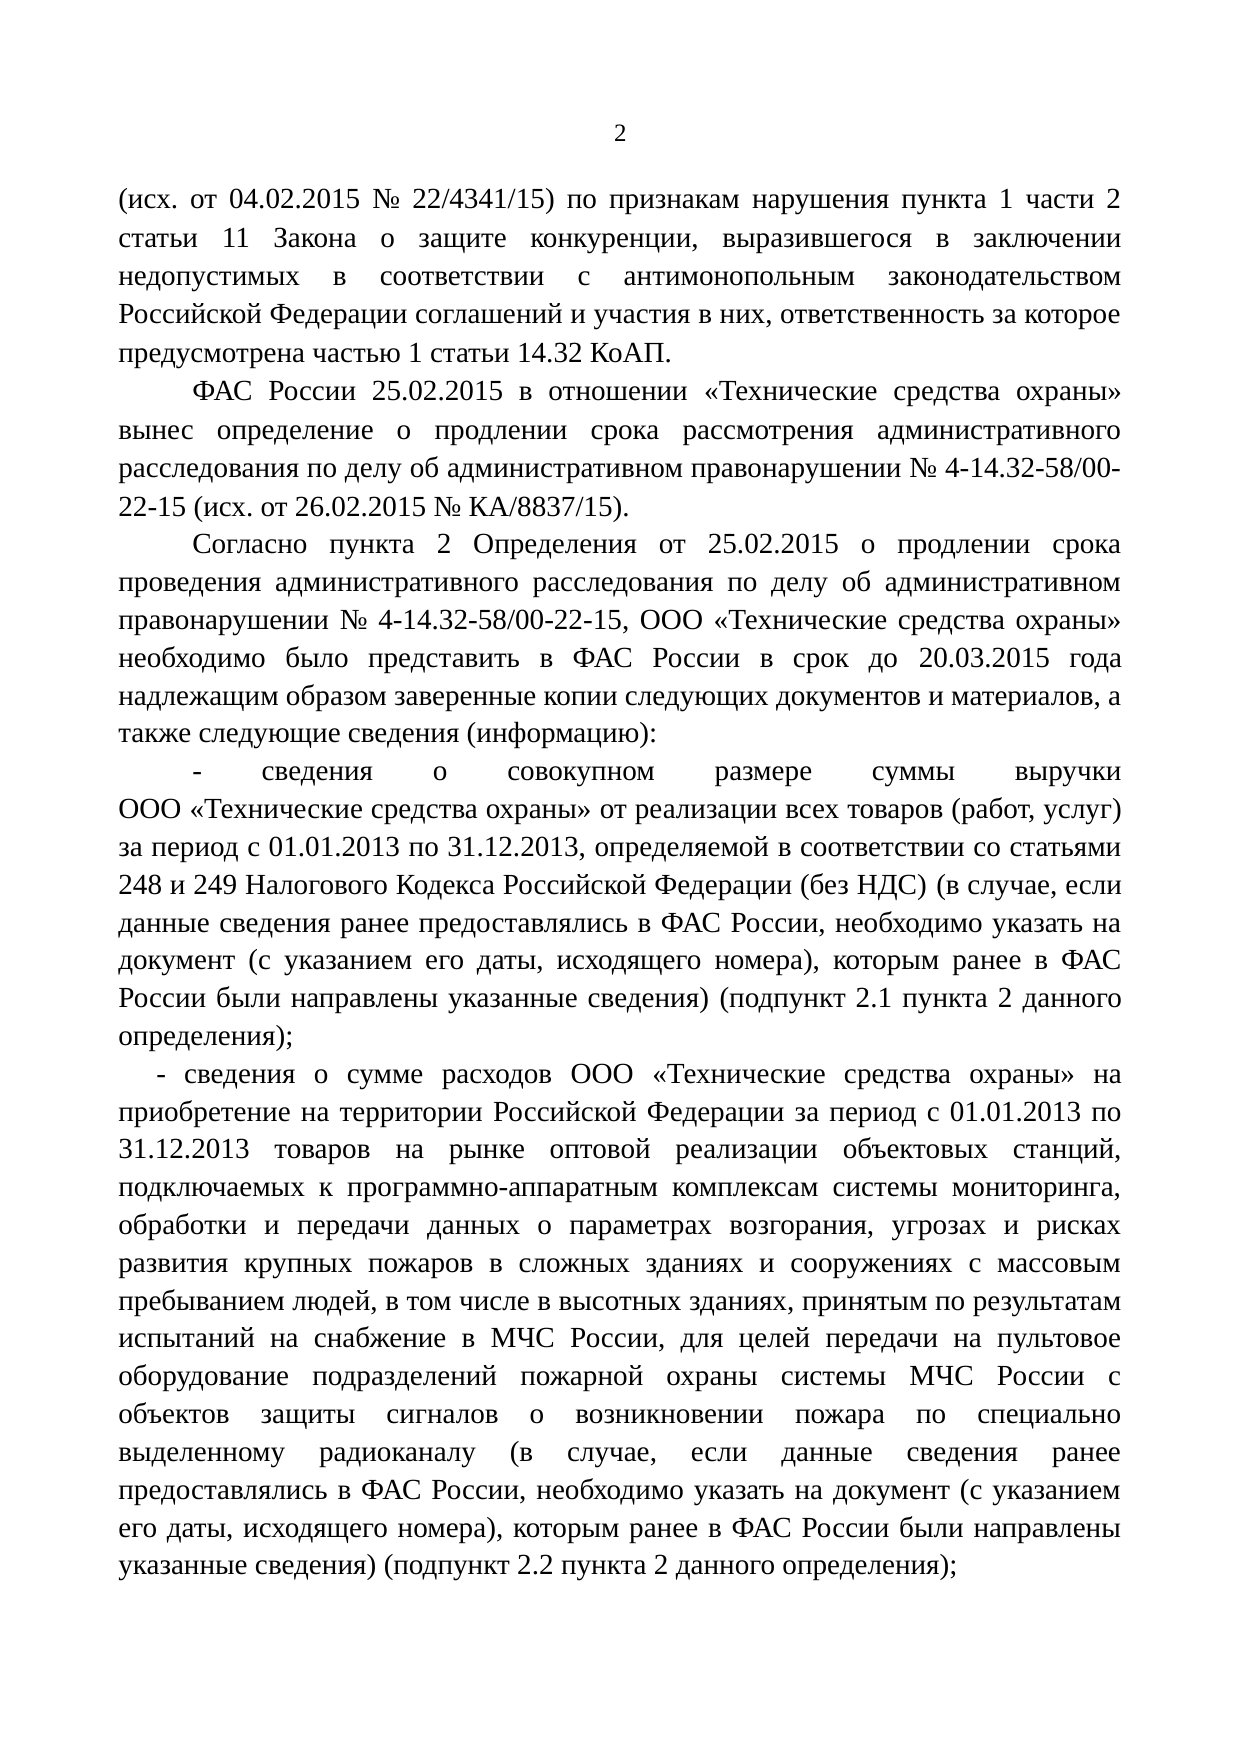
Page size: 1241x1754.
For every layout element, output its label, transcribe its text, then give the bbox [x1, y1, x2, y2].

text Согласно пункта 2 Определения от 25.02.2015 о продлении срока проведения административного расследования по делу об административном правонарушении № 4-14.32-58/00-22-15, ООО «Технические средства охраны» необходимо было представить в ФАС России в срок до 20.03.2015 года надлежащим образом заверенные копии следующих документов и материалов, а также следующие сведения (информацию): [118, 522, 1122, 749]
text (исх. от 04.02.2015 № 22/4341/15) по признакам нарушения пункта 1 части 2 статьи 11 Закона о защите конкуренции, выразившегося в заключении недопустимых в соответствии с антимонопольным законодательством Российской Федерации соглашений и участия в них, ответственность за которое предусмотрена частью 1 статьи 14.32 КоАП. [118, 176, 1122, 368]
text - сведения о сумме расходов ООО «Технические средства охраны» на приобретение на территории Российской Федерации за период с 01.01.2013 по 31.12.2013 товаров на рынке оптовой реализации объектовых станций, подключаемых к программно-аппаратным комплексам системы мониторинга, обработки и передачи данных о параметрах возгорания, угрозах и рисках развития крупных пожаров в сложных зданиях и сооружениях с массовым пребыванием людей, в том числе в высотных зданиях, принятым по результатам испытаний на снабжение в МЧС России, для целей передачи на пультовое оборудование подразделений пожарной охраны системы МЧС России с объектов защиты сигналов о возникновении пожара по специально выделенному радиоканалу (в случае, если данные сведения ранее предоставлялись в ФАС России, необходимо указать на документ (с указанием его даты, исходящего номера), которым ранее в ФАС России были направлены указанные сведения) (подпункт 2.2 пункта 2 данного определения); [118, 1052, 1122, 1581]
text ФАС России 25.02.2015 в отношении «Технические средства охраны» вынес определение о продлении срока рассмотрения административного расследования по делу об административном правонарушении № 4-14.32-58/00-22-15 (исх. от 26.02.2015 № КА/8837/15). [118, 368, 1122, 522]
text - сведения о совокупном размере суммы выручки ООО «Технические средства охраны» от реализации всех товаров (работ, услуг) за период с 01.01.2013 по 31.12.2013, определяемой в соответствии со статьями 248 и 249 Налогового Кодекса Российской Федерации (без НДС) (в случае, если данные сведения ранее предоставлялись в ФАС России, необходимо указать на документ (с указанием его даты, исходящего номера), которым ранее в ФАС России были направлены указанные сведения) (подпункт 2.1 пункта 2 данного определения); [118, 749, 1122, 1052]
